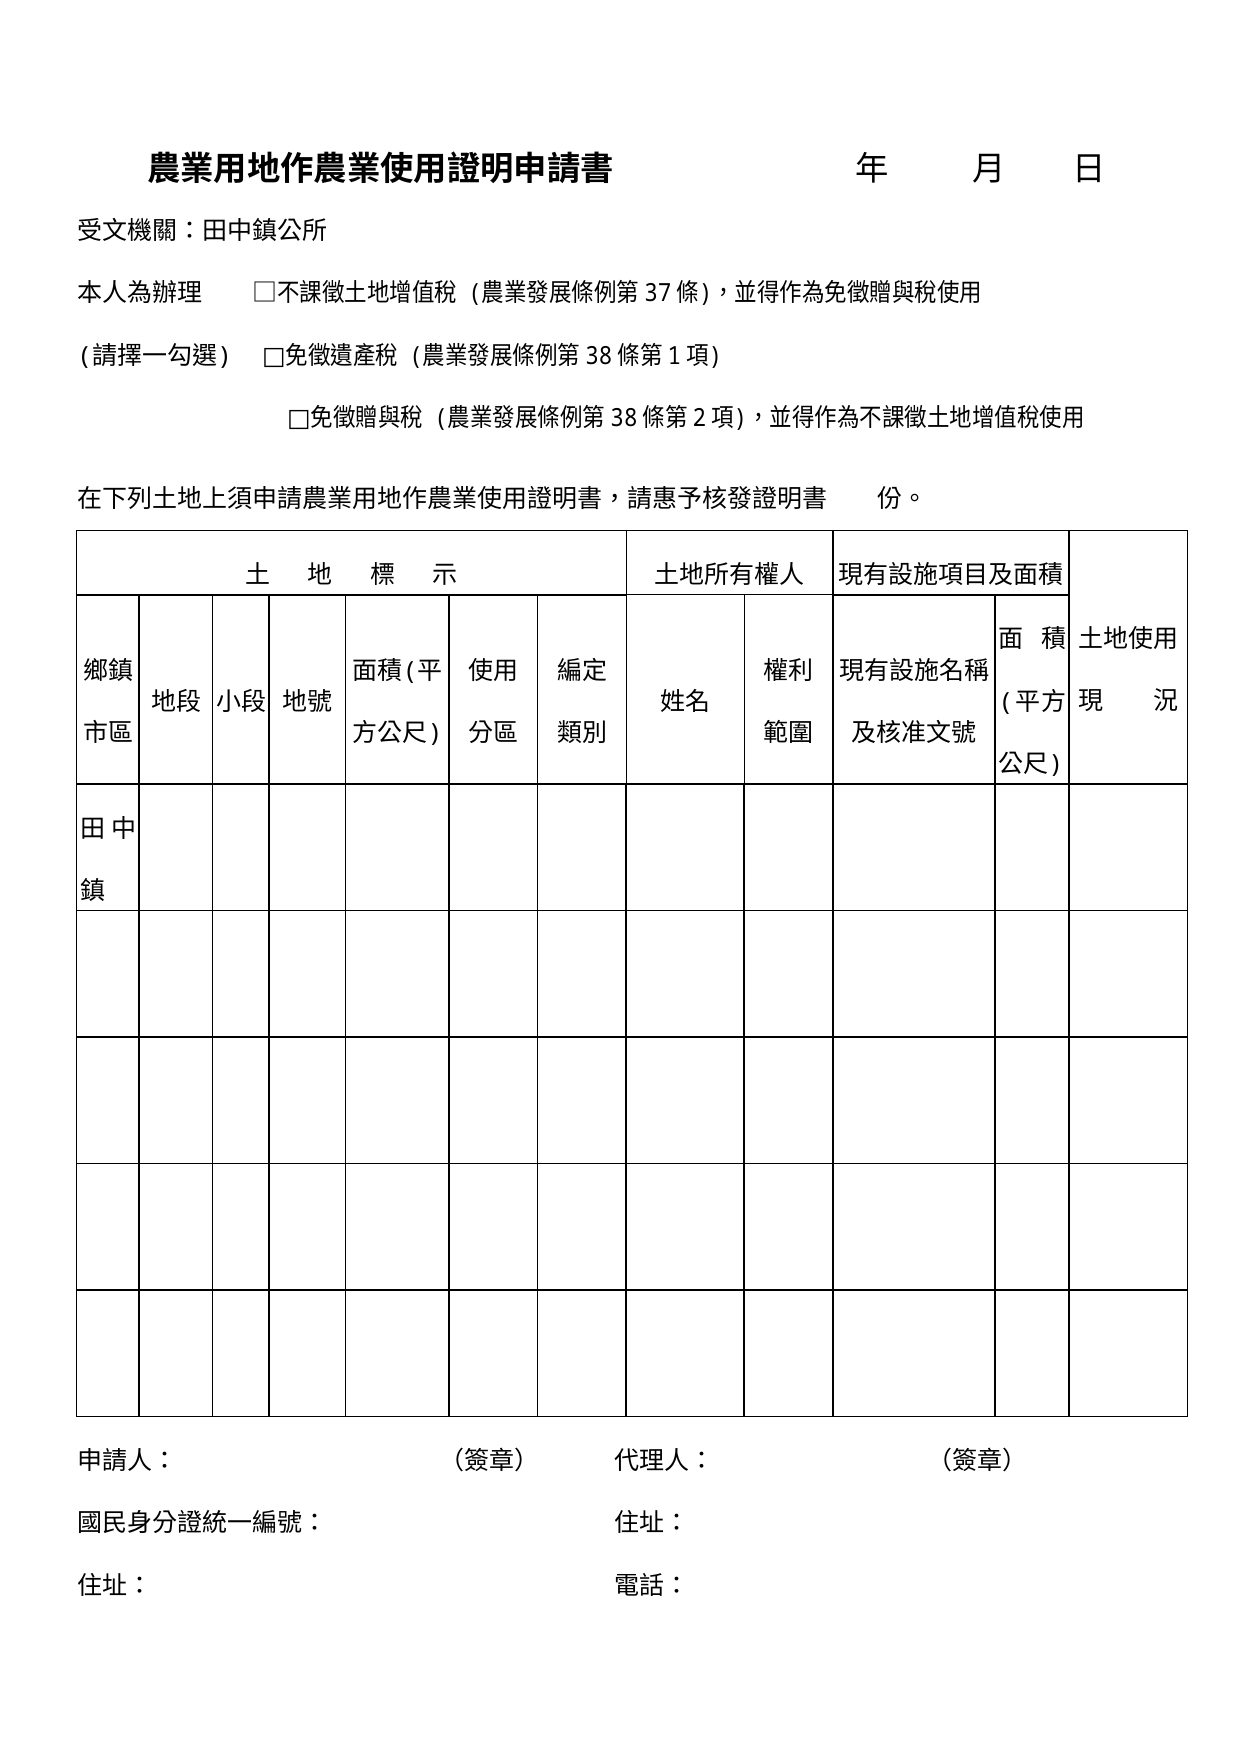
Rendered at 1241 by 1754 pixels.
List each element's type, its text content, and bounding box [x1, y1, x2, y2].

table_cell [213, 1164, 268, 1289]
table_cell [996, 1164, 1068, 1289]
table_cell [270, 785, 345, 909]
text 國民身分證統一編號： 住址： [77, 1479, 1187, 1542]
table_cell 姓名 [627, 595, 744, 783]
table_cell [450, 911, 537, 1036]
table_cell [834, 911, 994, 1036]
table_header 現有設施項目及面積 [834, 531, 1068, 594]
table_cell 小段 [213, 596, 268, 783]
table_cell [346, 1164, 448, 1289]
table_cell 權利 範圍 [745, 595, 832, 783]
table_cell [77, 1291, 138, 1416]
table_cell [77, 911, 138, 1036]
table_cell [346, 1038, 448, 1163]
table_cell [834, 1038, 994, 1163]
table_cell [627, 1291, 743, 1416]
table_cell [213, 911, 268, 1036]
table_cell [450, 1164, 537, 1289]
table_cell [538, 911, 625, 1036]
table_cell 田中鎮 [77, 785, 138, 909]
table_header 土地所有權人 [627, 531, 832, 594]
text 在下列土地上須申請農業用地作農業使用證明書，請惠予核發證明書 份。 [77, 455, 1187, 518]
text 住址： 電話： [77, 1542, 1187, 1604]
table_cell [627, 1038, 743, 1163]
table_cell [77, 1164, 138, 1289]
table_cell [213, 785, 268, 909]
table_cell [745, 911, 832, 1036]
table_cell [213, 1038, 268, 1163]
text □免徵贈與稅 (農業發展條例第38條第2項)，並得作為不課徵土地增值稅使用 [77, 374, 1187, 437]
text 受文機關：田中鎮公所 [77, 187, 1187, 249]
table_cell [834, 1291, 994, 1416]
table_cell [538, 785, 625, 909]
table_cell 鄉鎮市區 [77, 596, 138, 783]
table_cell 現有設施名稱及核准文號 [834, 596, 994, 783]
text 農業用地作農業使用證明申請書 年 月 日 [77, 124, 1187, 187]
table_cell [140, 1291, 212, 1416]
table_cell [450, 1291, 537, 1416]
table_cell [834, 785, 994, 909]
table_cell [213, 1291, 268, 1416]
table_cell [745, 785, 832, 909]
table_cell [1070, 1164, 1187, 1289]
table_cell [140, 1164, 212, 1289]
table_cell [270, 1038, 345, 1163]
table_cell 編定 類別 [538, 596, 626, 783]
table_cell [140, 911, 212, 1036]
table_cell [77, 1038, 138, 1163]
table_cell [996, 785, 1068, 909]
table_cell [1070, 911, 1187, 1036]
table_cell [996, 911, 1068, 1036]
table_cell [346, 911, 448, 1036]
table_cell [745, 1164, 832, 1289]
table_cell [996, 1291, 1068, 1416]
table_cell [627, 1164, 743, 1289]
table_cell [1070, 785, 1187, 909]
table_cell [1070, 1038, 1187, 1163]
text 申請人： （簽章） 代理人： （簽章） [77, 1417, 1235, 1479]
table_cell 地號 [270, 596, 345, 783]
table_cell [627, 911, 743, 1036]
table_cell [140, 785, 212, 909]
table_cell [270, 1291, 345, 1416]
table_cell [1070, 1291, 1187, 1416]
table_cell [538, 1164, 625, 1289]
table_cell [450, 785, 537, 909]
table_header 土地使用 現 況 [1070, 531, 1187, 783]
text 本人為辦理 □不課徵土地增值稅 (農業發展條例第37條)，並得作為免徵贈與稅使用 [77, 249, 1187, 312]
table_cell [346, 785, 448, 909]
table_cell [627, 785, 743, 909]
table_cell [538, 1038, 625, 1163]
text (請擇一勾選) □免徵遺產稅 (農業發展條例第38條第1項) [77, 312, 1187, 374]
table_cell 面積(平方公尺) [346, 596, 448, 783]
table_cell 面積(平方公尺) [996, 596, 1068, 783]
table_cell [270, 1164, 345, 1289]
table_cell [538, 1291, 625, 1416]
table_cell [745, 1291, 832, 1416]
table_cell [140, 1038, 212, 1163]
table_cell [450, 1038, 537, 1163]
table_cell [834, 1164, 994, 1289]
table_cell [270, 911, 345, 1036]
table_cell [745, 1038, 832, 1163]
table_cell 使用 分區 [450, 596, 537, 783]
table_header 土 地 標 示 [77, 531, 626, 594]
table_cell 地段 [140, 596, 212, 783]
table_cell [996, 1038, 1068, 1163]
table_cell [346, 1291, 448, 1416]
